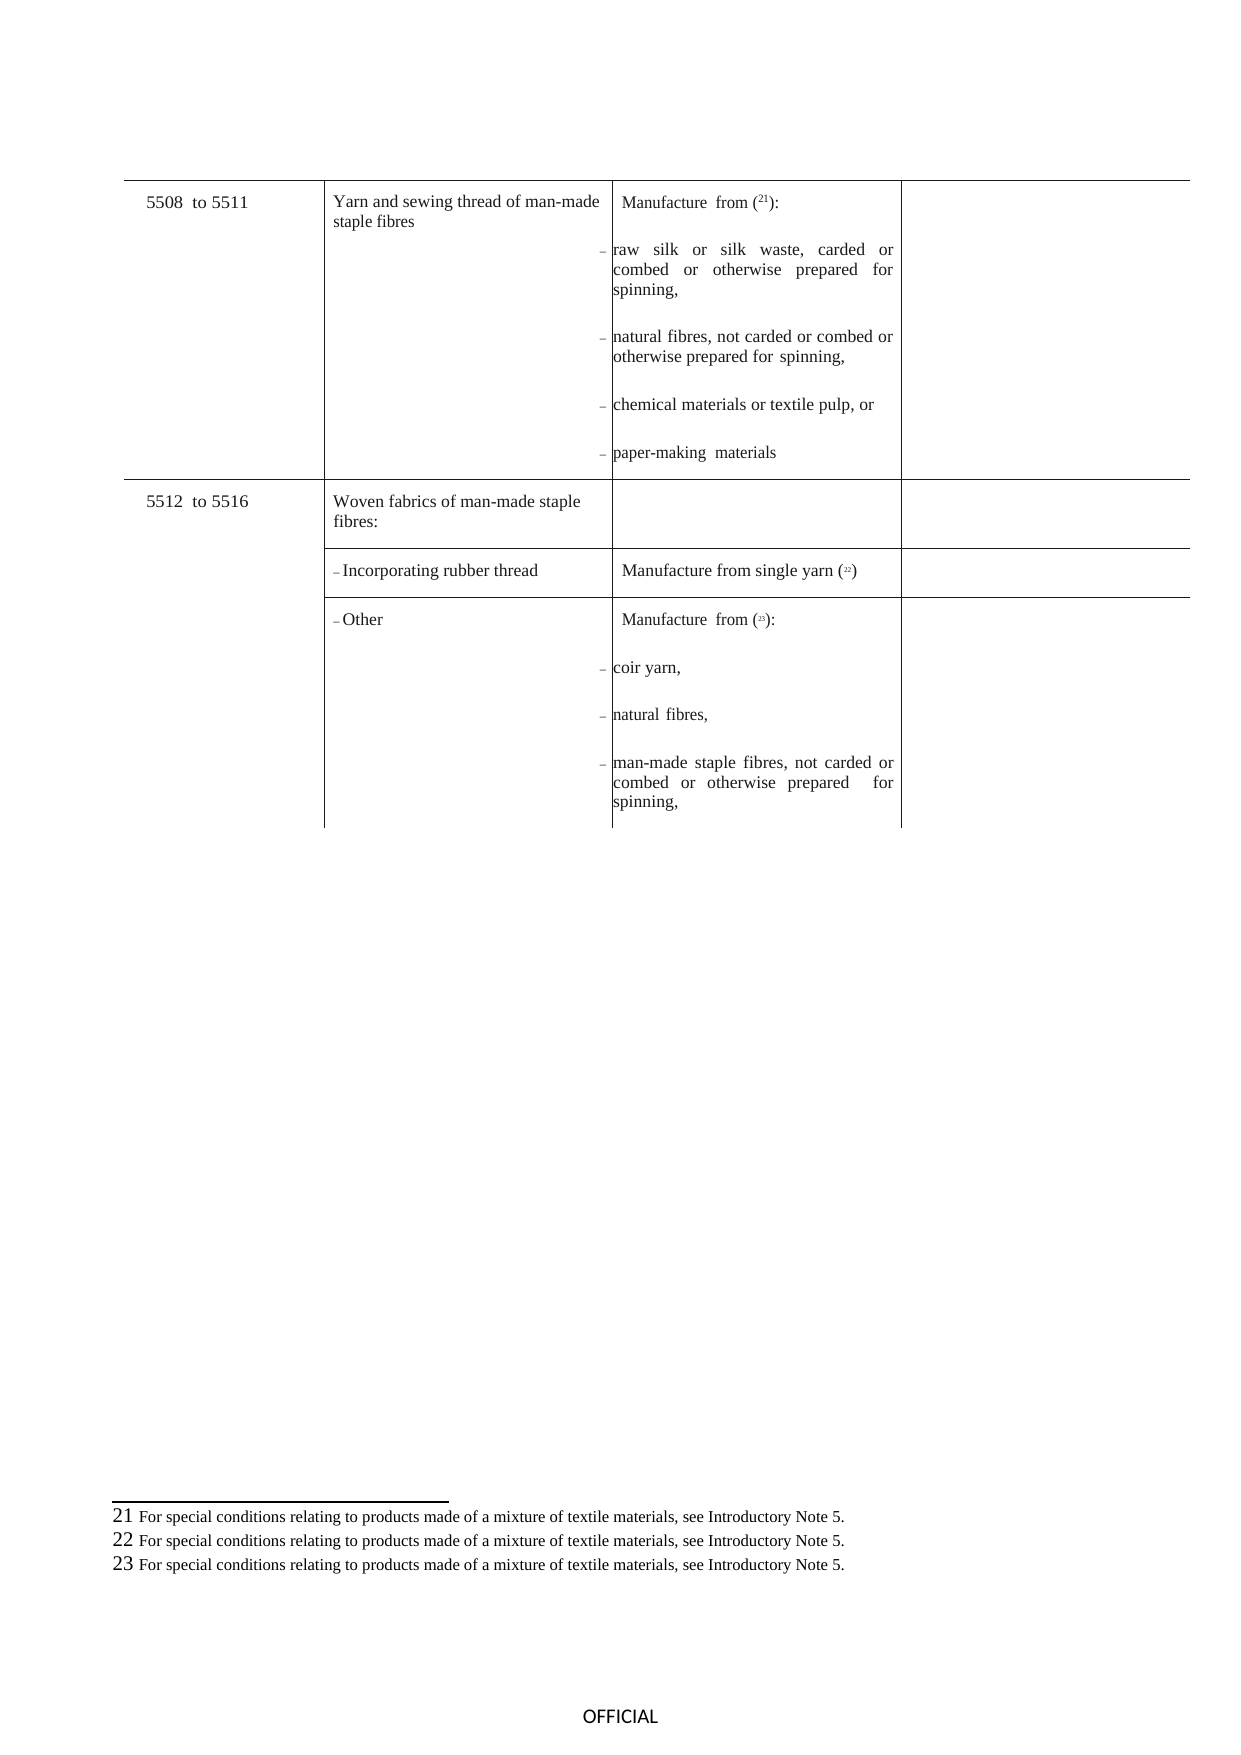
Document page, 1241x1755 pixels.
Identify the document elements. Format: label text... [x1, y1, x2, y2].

table_cell [902, 181, 1190, 478]
table_cell Yarn and sewing thread of man-made staple fibres [325, 181, 612, 478]
table_cell – Other [325, 598, 612, 828]
table_cell [902, 549, 1190, 597]
table_cell – Incorporating rubber thread [325, 549, 612, 597]
table_cell 5508 to 5511 [124, 181, 324, 478]
table_cell Manufacture from (): coir yarn, natural fibres, man-made staple fibres, not carded or combed or otherwise prepared for spinning, [613, 598, 901, 828]
table_cell Woven fabrics of man-made staple fibres: [325, 480, 612, 547]
table_cell 5512 to 5516 [124, 480, 324, 828]
table_cell Manufacture from (): raw silk or silk waste, carded or combed or otherwise prepared for spinning, natural fibres, not carded or combed or otherwise prepared for spinning, chemical materials or textile pulp, or paper-making materials [613, 181, 901, 478]
table_cell [902, 598, 1190, 828]
table_cell Manufacture from single yarn () [613, 549, 901, 597]
table_cell [902, 480, 1190, 547]
table_cell [613, 480, 901, 547]
